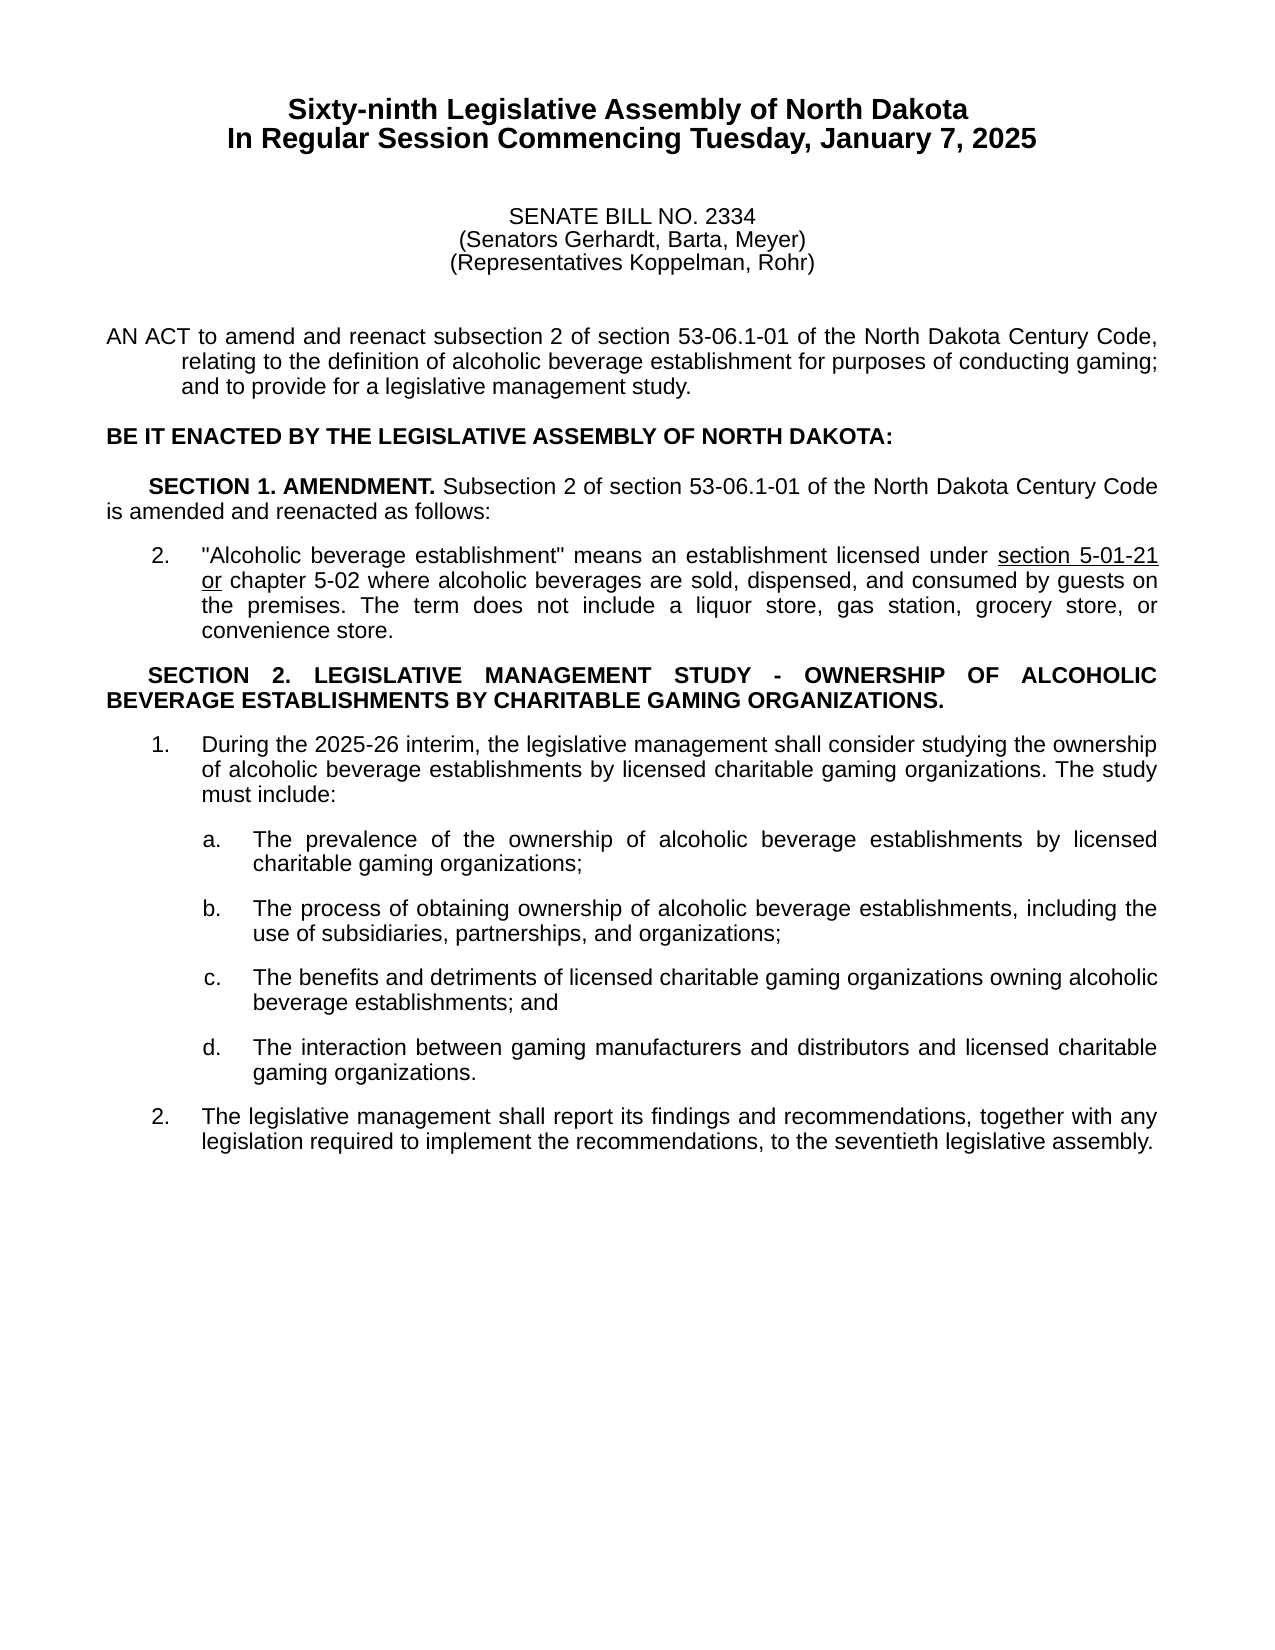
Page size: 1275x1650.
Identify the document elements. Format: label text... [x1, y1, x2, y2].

text (Representatives Koppelman, Rohr) [106, 252, 1158, 275]
text (Senators Gerhardt, Barta, Meyer) [106, 229, 1158, 252]
text c. The benefits and detriments of licensed charitable gaming organizations owning alcoholic beverage establishments; and [106, 966, 1158, 1016]
text a. The prevalence of the ownership of alcoholic beverage establishments by licensed charitable gaming organizations; [106, 827, 1158, 877]
text 2. "Alcoholic beverage establishment" means an establishment licensed under section 5‑01‑21 or chapter 5‑02 where alcoholic beverages are sold, dispensed, and consumed by guests on the premises. The term does not include a liquor store, gas station, grocery store, or convenience store. [106, 544, 1158, 643]
text b. The process of obtaining ownership of alcoholic beverage establishments, including the use of subsidiaries, partnerships, and organizations; [106, 897, 1158, 946]
text Senate BILL NO. 2334 [106, 204, 1158, 229]
title Sixty-ninth Legislative Assembly of North Dakota [106, 96, 1158, 125]
title In Regular Session Commencing Tuesday, January 7, 2025 [106, 125, 1158, 154]
text d. The interaction between gaming manufacturers and distributors and licensed charitable gaming organizations. [106, 1035, 1158, 1085]
text 1. During the 2025‑26 interim, the legislative management shall consider studying the ownership of alcoholic beverage establishments by licensed charitable gaming organizations. The study must include: [106, 733, 1158, 807]
text SECTION 1. AMENDMENT. Subsection 2 of section 53‑06.1‑01 of the North Dakota Century Code is amended and reenacted as follows: [106, 474, 1158, 524]
text SECTION 2. LEGISLATIVE MANAGEMENT STUDY - OWNERSHIP OF ALCOHOLIC BEVERAGE ESTABLISHMENTS BY CHARITABLE GAMING ORGANIZATIONS. [106, 663, 1158, 713]
text 2. The legislative management shall report its findings and recommendations, together with any legislation required to implement the recommendations, to the seventieth legislative assembly. [106, 1105, 1158, 1154]
text BE IT ENACTED BY THE LEGISLATIVE ASSEMBLY OF NORTH DAKOTA: [106, 425, 1158, 449]
title AN ACT to amend and reenact subsection 2 of section 53‑06.1‑01 of the North Dakota Century Code, relating to the definition of alcoholic beverage establishment for purposes of conducting gaming; and to provide for a legislative management study. [106, 325, 1158, 399]
